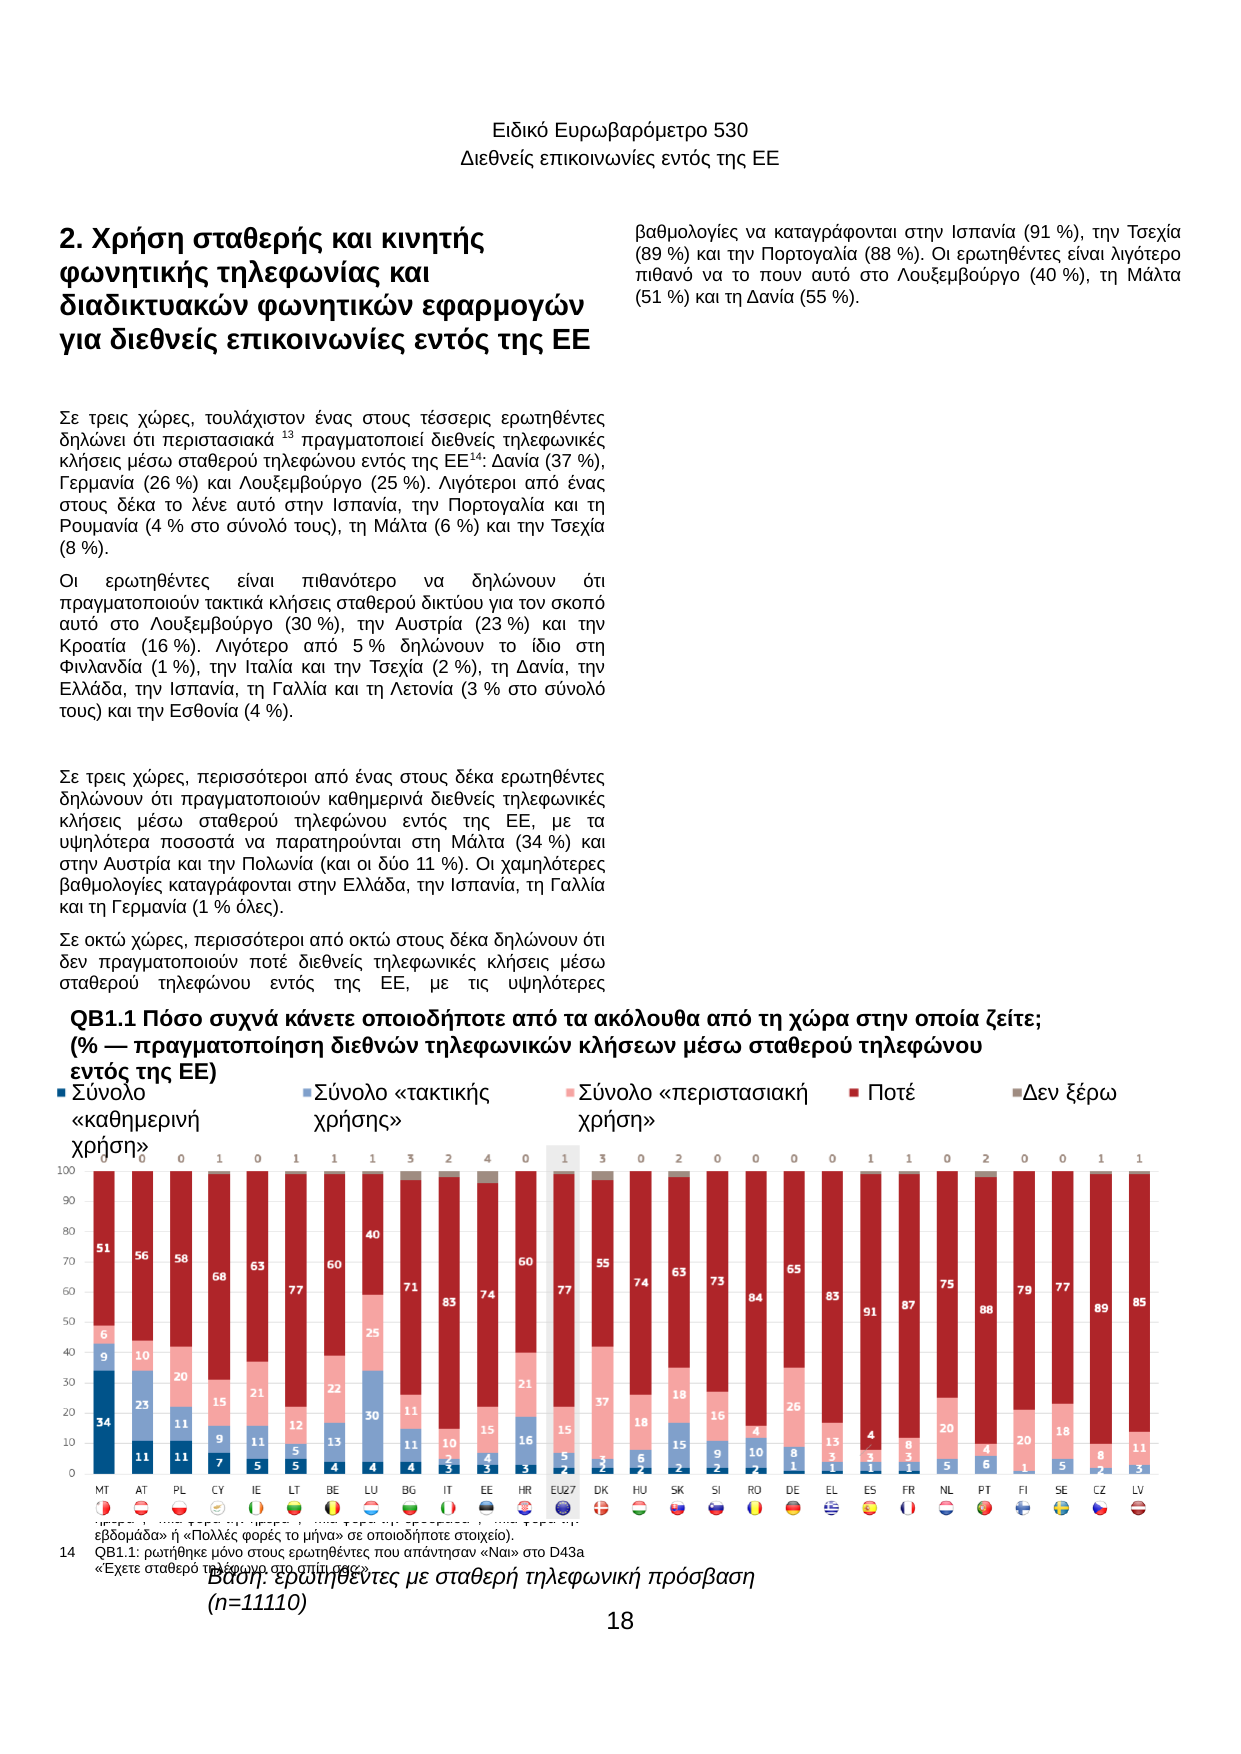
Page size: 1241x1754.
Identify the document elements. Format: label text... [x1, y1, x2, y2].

subtitle 2. Χρήση σταθερής και κινητής φωνητικής τηλεφωνίας και διαδικτυακών φωνητικών εφαρμογών για διεθνείς επικοινωνίες εντός της ΕΕ [59, 221, 605, 355]
picture [1025, 1086, 1030, 1098]
text Περιστασιακή χρήση: εάν «Μια φορά το μήνα» ή «Λιγότερο από μία φορά το μήνα» σε οποιοδήποτε από τα QB1.1-6 (και δεν επέλεξαν «αρκετές φορές την ημέρα», «Μία φορά την ημέρα», «Μια φορά την εβδομάδα», «Μία φορά την εβδομάδα» ή «Πολλές φορές το μήνα» σε οποιοδήποτε στοιχείο). [59, 1522, 605, 1543]
text Σε τρεις χώρες, τουλάχιστον ένας στους τέσσερις ερωτηθέντες δηλώνει ότι περιστασιακά πραγματοποιεί διεθνείς τηλεφωνικές κλήσεις μέσω σταθερού τηλεφώνου εντός της ΕΕ: Δανία (37 %), Γερμανία (26 %) και Λουξεμβούργο (25 %). Λιγότεροι από ένας στους δέκα το λένε αυτό στην Ισπανία, την Πορτογαλία και τη Ρουμανία (4 % στο σύνολό τους), τη Μάλτα (6 %) και την Τσεχία (8 %). [59, 407, 605, 558]
picture [47, 1064, 1030, 1120]
text QB1.1: ρωτήθηκε μόνο στους ερωτηθέντες που απάντησαν «Ναι» στο D43a «Έχετε σταθερό τηλέφωνο στο σπίτι σας;» [59, 1543, 605, 1577]
text βαθμολογίες να καταγράφονται στην Ισπανία (91 %), την Τσεχία (89 %) και την Πορτογαλία (88 %). Οι ερωτηθέντες είναι λιγότερο πιθανό να το πουν αυτό στο Λουξεμβούργο (40 %), τη Μάλτα (51 %) και τη Δανία (55 %). [635, 221, 1181, 307]
text Σε τρεις χώρες, περισσότεροι από ένας στους δέκα ερωτηθέντες δηλώνουν ότι πραγματοποιούν καθημερινά διεθνείς τηλεφωνικές κλήσεις μέσω σταθερού τηλεφώνου εντός της ΕΕ, με τα υψηλότερα ποσοστά να παρατηρούνται στη Μάλτα (34 %) και στην Αυστρία και την Πολωνία (και οι δύο 11 %). Οι χαμηλότερες βαθμολογίες καταγράφονται στην Ελλάδα, την Ισπανία, τη Γαλλία και τη Γερμανία (1 % όλες). [59, 766, 605, 917]
text Οι ερωτηθέντες είναι πιθανότερο να δηλώνουν ότι πραγματοποιούν τακτικά κλήσεις σταθερού δικτύου για τον σκοπό αυτό στο Λουξεμβούργο (30 %), την Αυστρία (23 %) και την Κροατία (16 %). Λιγότερο από 5 % δηλώνουν το ίδιο στη Φινλανδία (1 %), την Ιταλία και την Τσεχία (2 %), τη Δανία, την Ελλάδα, την Ισπανία, τη Γαλλία και τη Λετονία (3 % στο σύνολό τους) και την Εσθονία (4 %). [59, 570, 605, 721]
picture [40, 1139, 1163, 1522]
text Σε οκτώ χώρες, περισσότεροι από οκτώ στους δέκα δηλώνουν ότι δεν πραγματοποιούν ποτέ διεθνείς τηλεφωνικές κλήσεις μέσω σταθερού τηλεφώνου εντός της ΕΕ, με τις υψηλότερες [59, 929, 605, 994]
